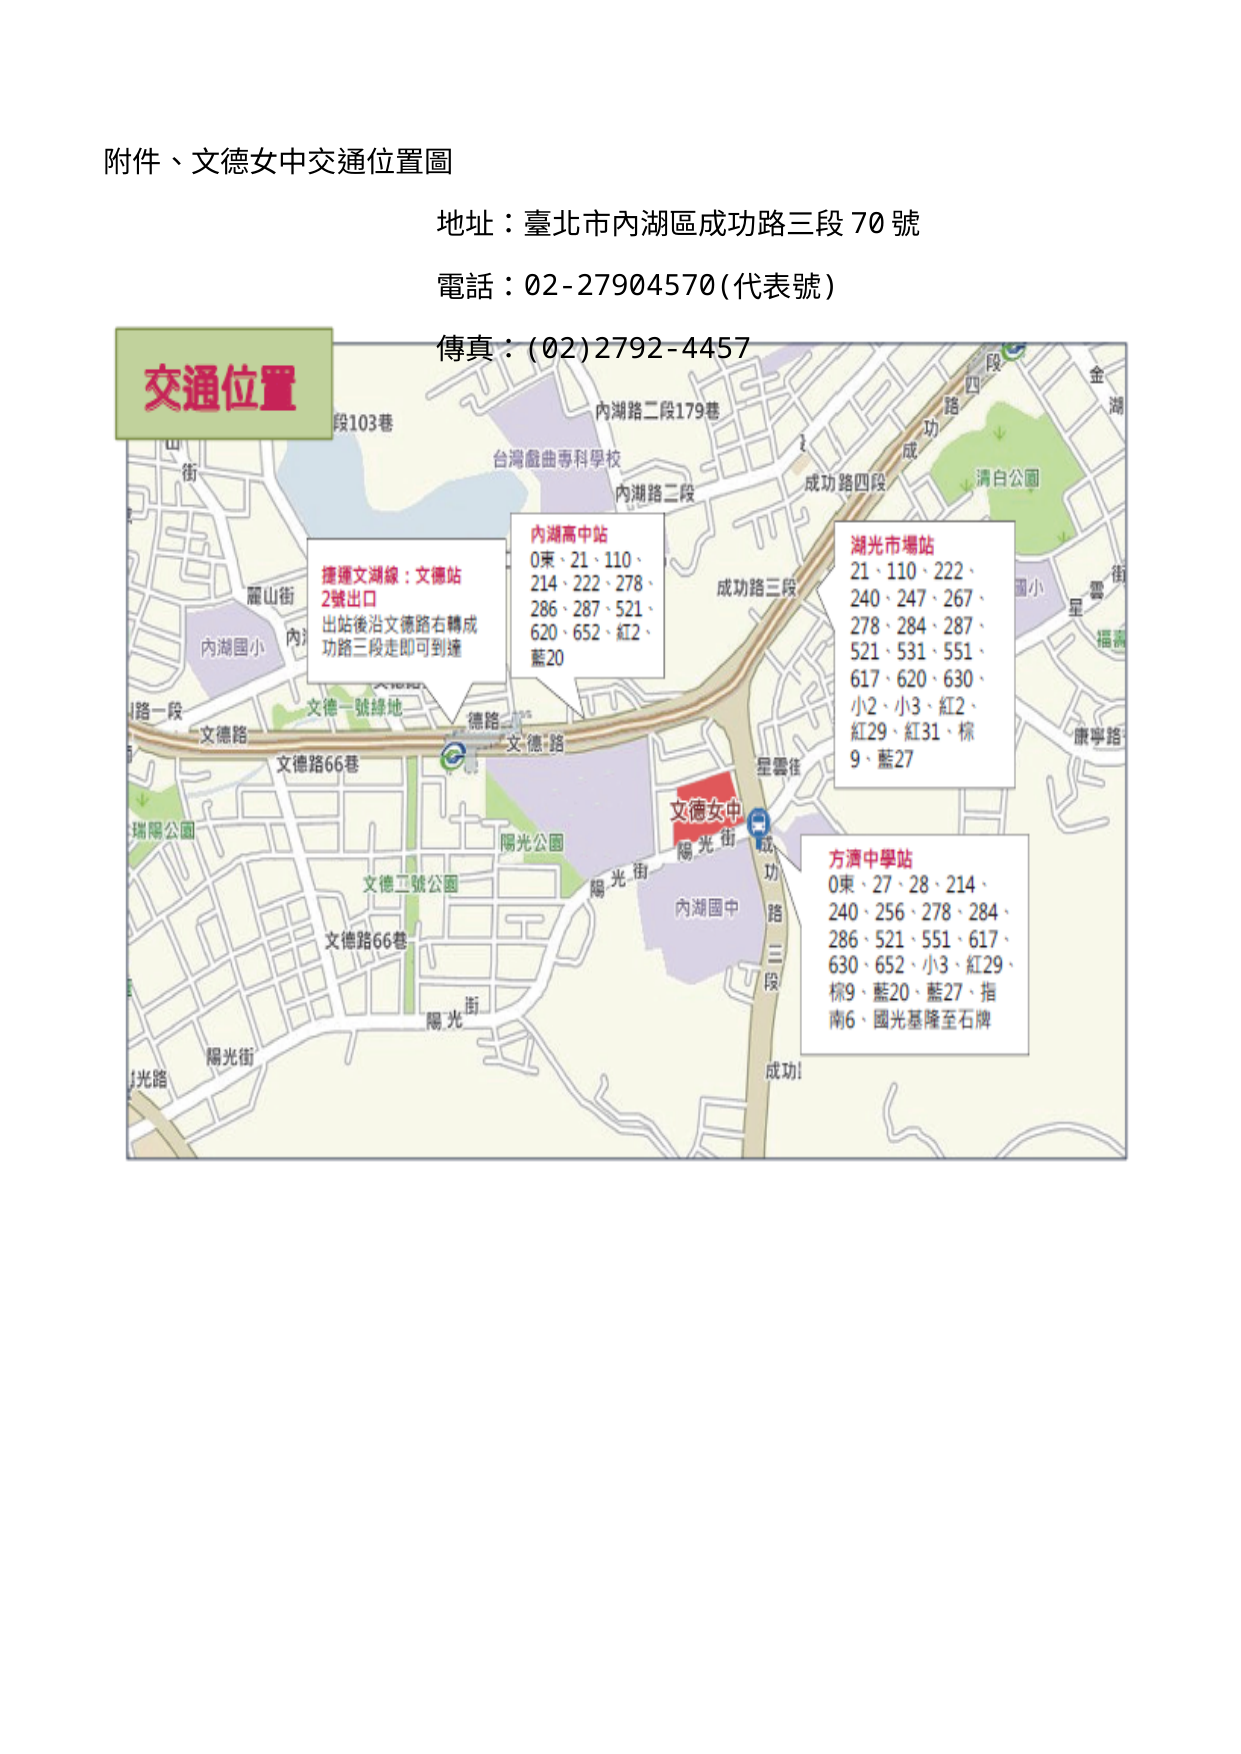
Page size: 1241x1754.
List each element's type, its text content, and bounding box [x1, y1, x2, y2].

text 傳真：(02)2792-4457 [103, 305, 1137, 368]
text 地址：臺北市內湖區成功路三段70號 [103, 180, 1137, 243]
text 附件、文德女中交通位置圖 [103, 118, 1137, 180]
text 電話：02-27904570(代表號) [103, 243, 1137, 305]
